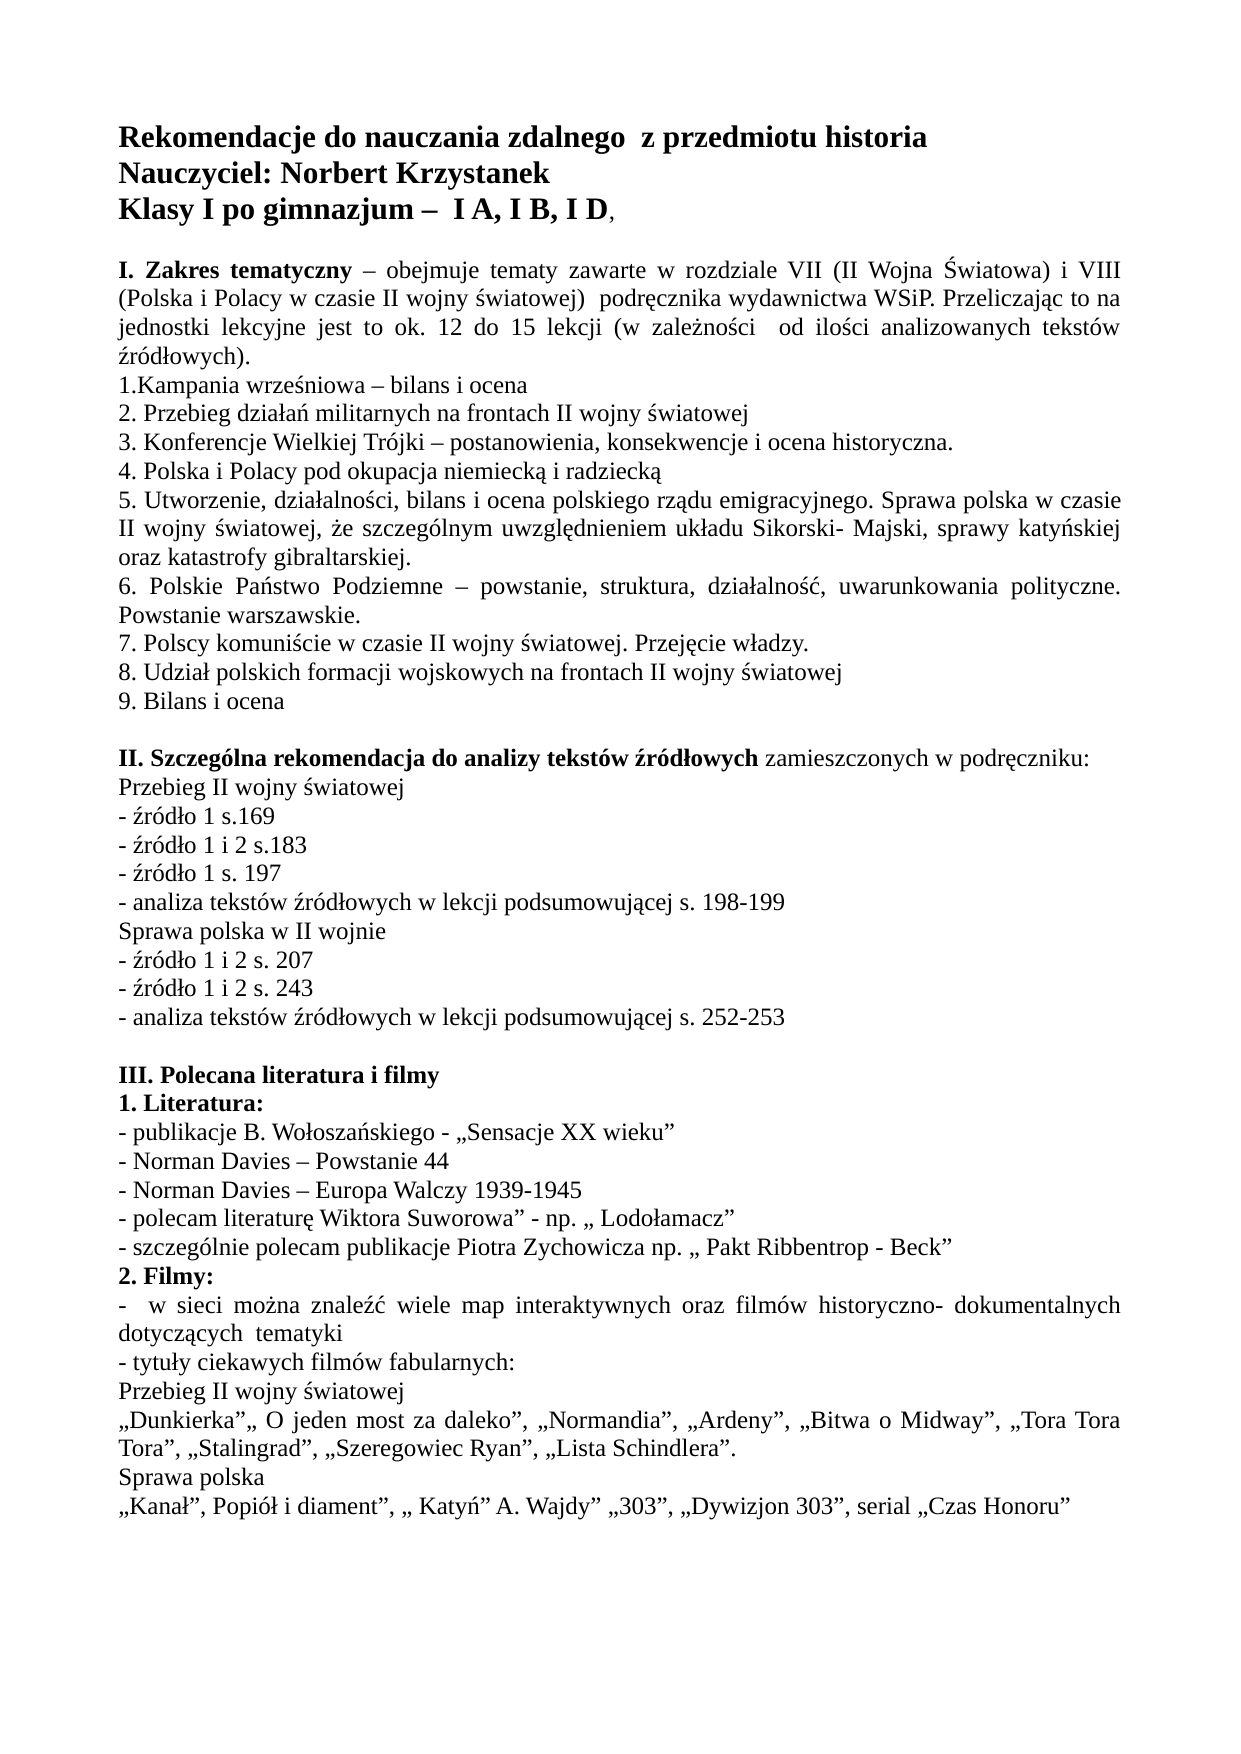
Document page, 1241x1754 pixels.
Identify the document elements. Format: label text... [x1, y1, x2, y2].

text Sprawa polska [118, 1462, 1122, 1491]
text - źródło 1 i 2 s.183 [118, 830, 1122, 858]
text 2. Filmy: [118, 1261, 1122, 1290]
text - analiza tekstów źródłowych w lekcji podsumowującej s. 198-199 [118, 887, 1122, 916]
text „Kanał”, Popiół i diament”, „ Katyń” A. Wajdy” „303”, „Dywizjon 303”, serial „Czas Honoru” [118, 1491, 1122, 1520]
text Przebieg II wojny światowej [118, 1376, 1122, 1405]
text 9. Bilans i ocena [118, 686, 1122, 715]
text - źródło 1 i 2 s. 243 [118, 973, 1122, 1002]
text „Dunkierka”„ O jeden most za daleko”, „Normandia”, „Ardeny”, „Bitwa o Midway”, „Tora Tora Tora”, „Stalingrad”, „Szeregowiec Ryan”, „Lista Schindlera”. [118, 1405, 1122, 1462]
text 6. Polskie Państwo Podziemne – powstanie, struktura, działalność, uwarunkowania polityczne. Powstanie warszawskie. [118, 571, 1122, 628]
text III. Polecana literatura i filmy [118, 1060, 1122, 1088]
text - Norman Davies – Europa Walczy 1939-1945 [118, 1175, 1122, 1203]
text 4. Polska i Polacy pod okupacja niemiecką i radziecką [118, 456, 1122, 485]
text - tytuły ciekawych filmów fabularnych: [118, 1347, 1122, 1376]
text - publikacje B. Wołoszańskiego - „Sensacje XX wieku” [118, 1117, 1122, 1146]
text 7. Polscy komuniście w czasie II wojny światowej. Przejęcie władzy. [118, 628, 1122, 657]
text - analiza tekstów źródłowych w lekcji podsumowującej s. 252-253 [118, 1002, 1122, 1031]
text - polecam literaturę Wiktora Suworowa” - np. „ Lodołamacz” [118, 1203, 1122, 1232]
text - źródło 1 i 2 s. 207 [118, 945, 1122, 973]
text - Norman Davies – Powstanie 44 [118, 1146, 1122, 1175]
text Sprawa polska w II wojnie [118, 916, 1122, 945]
text Klasy I po gimnazjum – I A, I B, I D, [118, 190, 1122, 226]
text Rekomendacje do nauczania zdalnego z przedmiotu historia [118, 118, 1122, 154]
text 1. Literatura: [118, 1088, 1122, 1117]
text 8. Udział polskich formacji wojskowych na frontach II wojny światowej [118, 657, 1122, 686]
text Przebieg II wojny światowej [118, 772, 1122, 801]
text II. Szczególna rekomendacja do analizy tekstów źródłowych zamieszczonych w podręczniku: [118, 743, 1122, 772]
text Nauczyciel: Norbert Krzystanek [118, 154, 1122, 190]
text 2. Przebieg działań militarnych na frontach II wojny światowej [118, 398, 1122, 427]
text 3. Konferencje Wielkiej Trójki – postanowienia, konsekwencje i ocena historyczna. [118, 427, 1122, 456]
text 5. Utworzenie, działalności, bilans i ocena polskiego rządu emigracyjnego. Sprawa polska w czasie II wojny światowej, że szczególnym uwzględnieniem układu Sikorski- Majski, sprawy katyńskiej oraz katastrofy gibraltarskiej. [118, 485, 1122, 571]
text I. Zakres tematyczny – obejmuje tematy zawarte w rozdziale VII (II Wojna Światowa) i VIII (Polska i Polacy w czasie II wojny światowej) podręcznika wydawnictwa WSiP. Przeliczając to na jednostki lekcyjne jest to ok. 12 do 15 lekcji (w zależności od ilości analizowanych tekstów źródłowych). [118, 255, 1122, 370]
text - szczególnie polecam publikacje Piotra Zychowicza np. „ Pakt Ribbentrop - Beck” [118, 1232, 1122, 1261]
text 1.Kampania wrześniowa – bilans i ocena [118, 370, 1122, 398]
text - źródło 1 s.169 [118, 801, 1122, 830]
text - w sieci można znaleźć wiele map interaktywnych oraz filmów historyczno- dokumentalnych dotyczących tematyki [118, 1290, 1122, 1347]
text - źródło 1 s. 197 [118, 858, 1122, 887]
